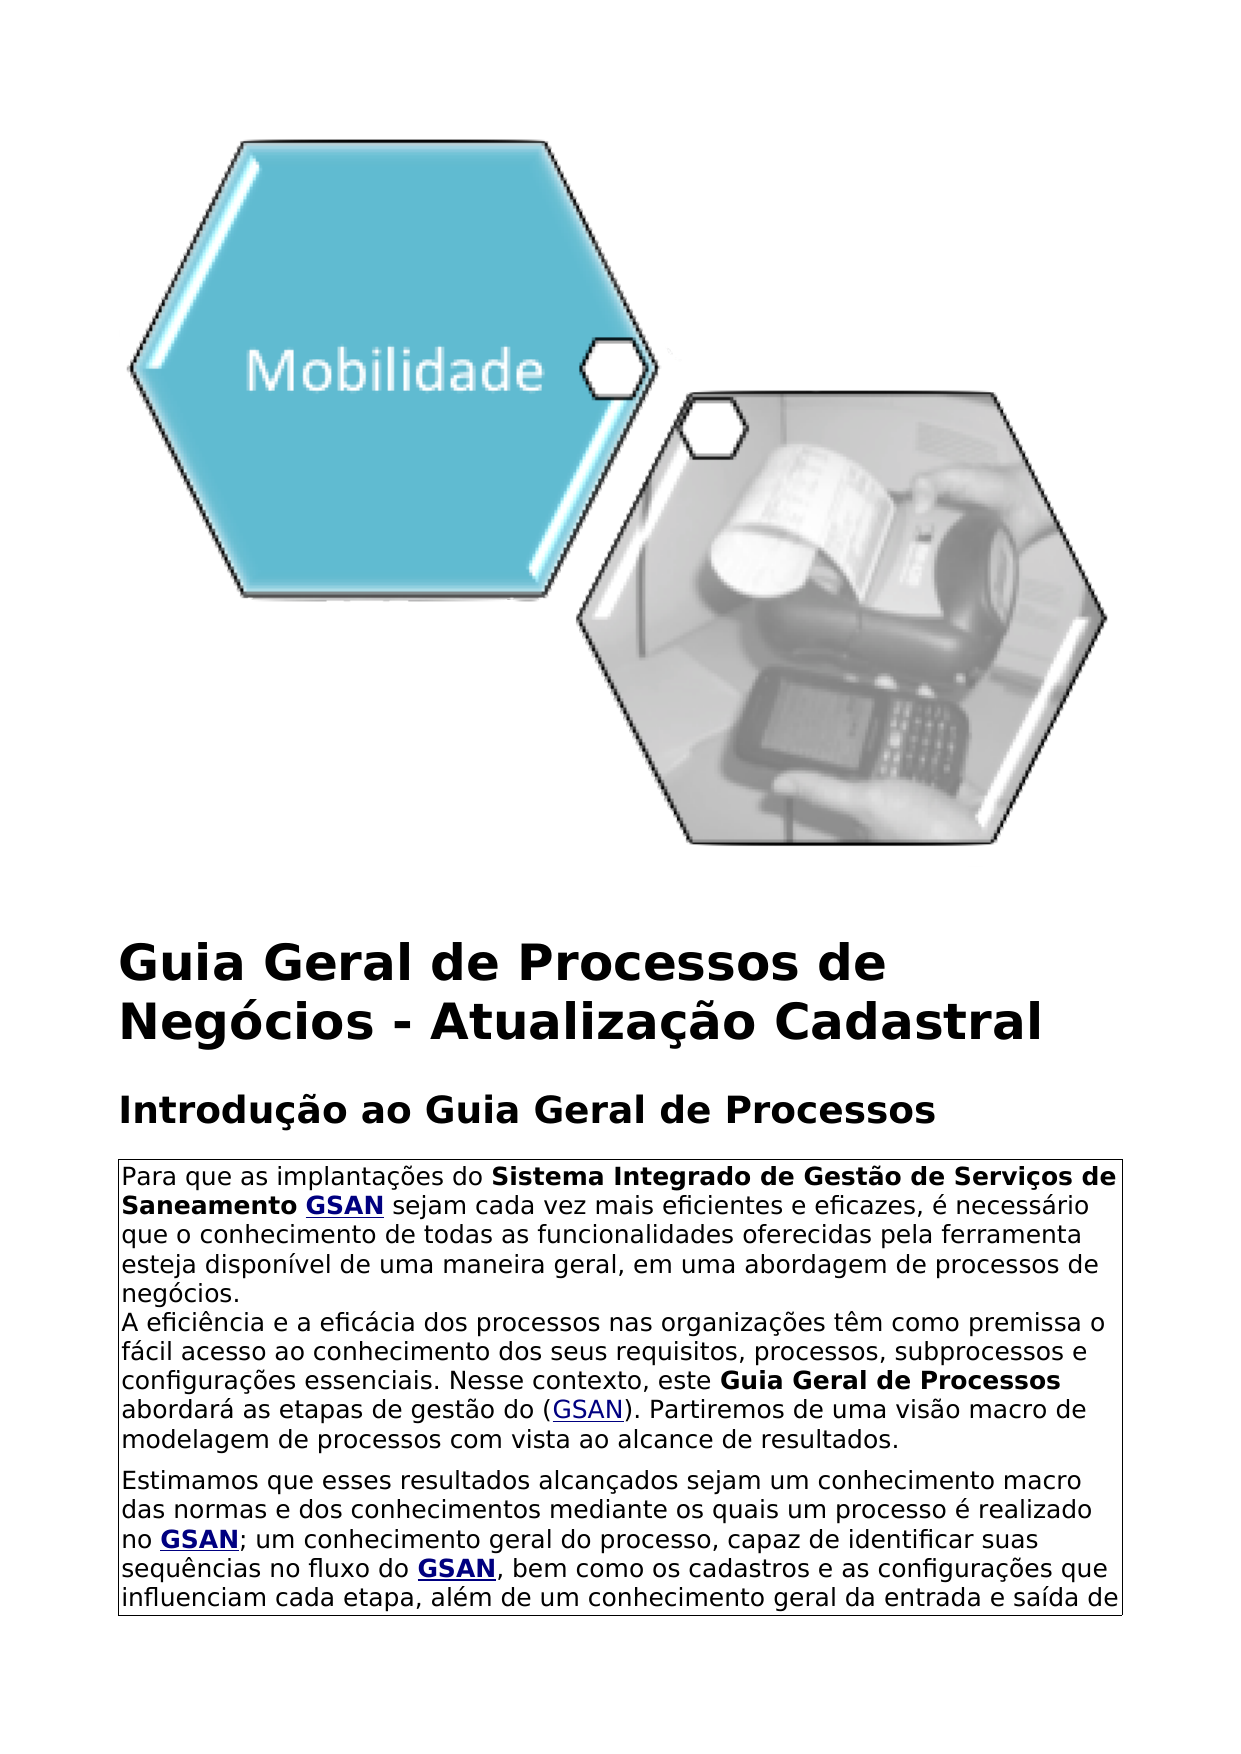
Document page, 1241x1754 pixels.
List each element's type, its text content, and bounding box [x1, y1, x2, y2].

subtitle Guia Geral de Processos de Negócios - Atualização Cadastral [118, 934, 1122, 1051]
table_header Para que as implantações do Sistema Integrado de Gestão de Serviços de Saneamento GSAN sejam cada vez mais eficientes e eficazes, é necessário que o conhecimento de todas as funcionalidades oferecidas pela ferramenta esteja disponível de uma maneira geral, em uma abordagem de processos de negócios. A eficiência e a eficácia dos processos nas organizações têm como premissa o fácil acesso ao conhecimento dos seus requisitos, processos, subprocessos e configurações essenciais. Nesse contexto, este Guia Geral de Processos abordará as etapas de gestão do (GSAN). Partiremos de uma visão macro de modelagem de processos com vista ao alcance de resultados. Estimamos que esses resultados alcançados sejam um conhecimento macro das normas e dos conhecimentos mediante os quais um processo é realizado no GSAN; um conhecimento geral do processo, capaz de identificar suas sequências no fluxo do GSAN, bem como os cadastros e as configurações que influenciam cada etapa, além de um conhecimento geral da entrada e saída de [119, 1160, 1122, 1615]
picture [118, 118, 1123, 868]
subtitle Introdução ao Guia Geral de Processos [118, 1088, 1122, 1132]
